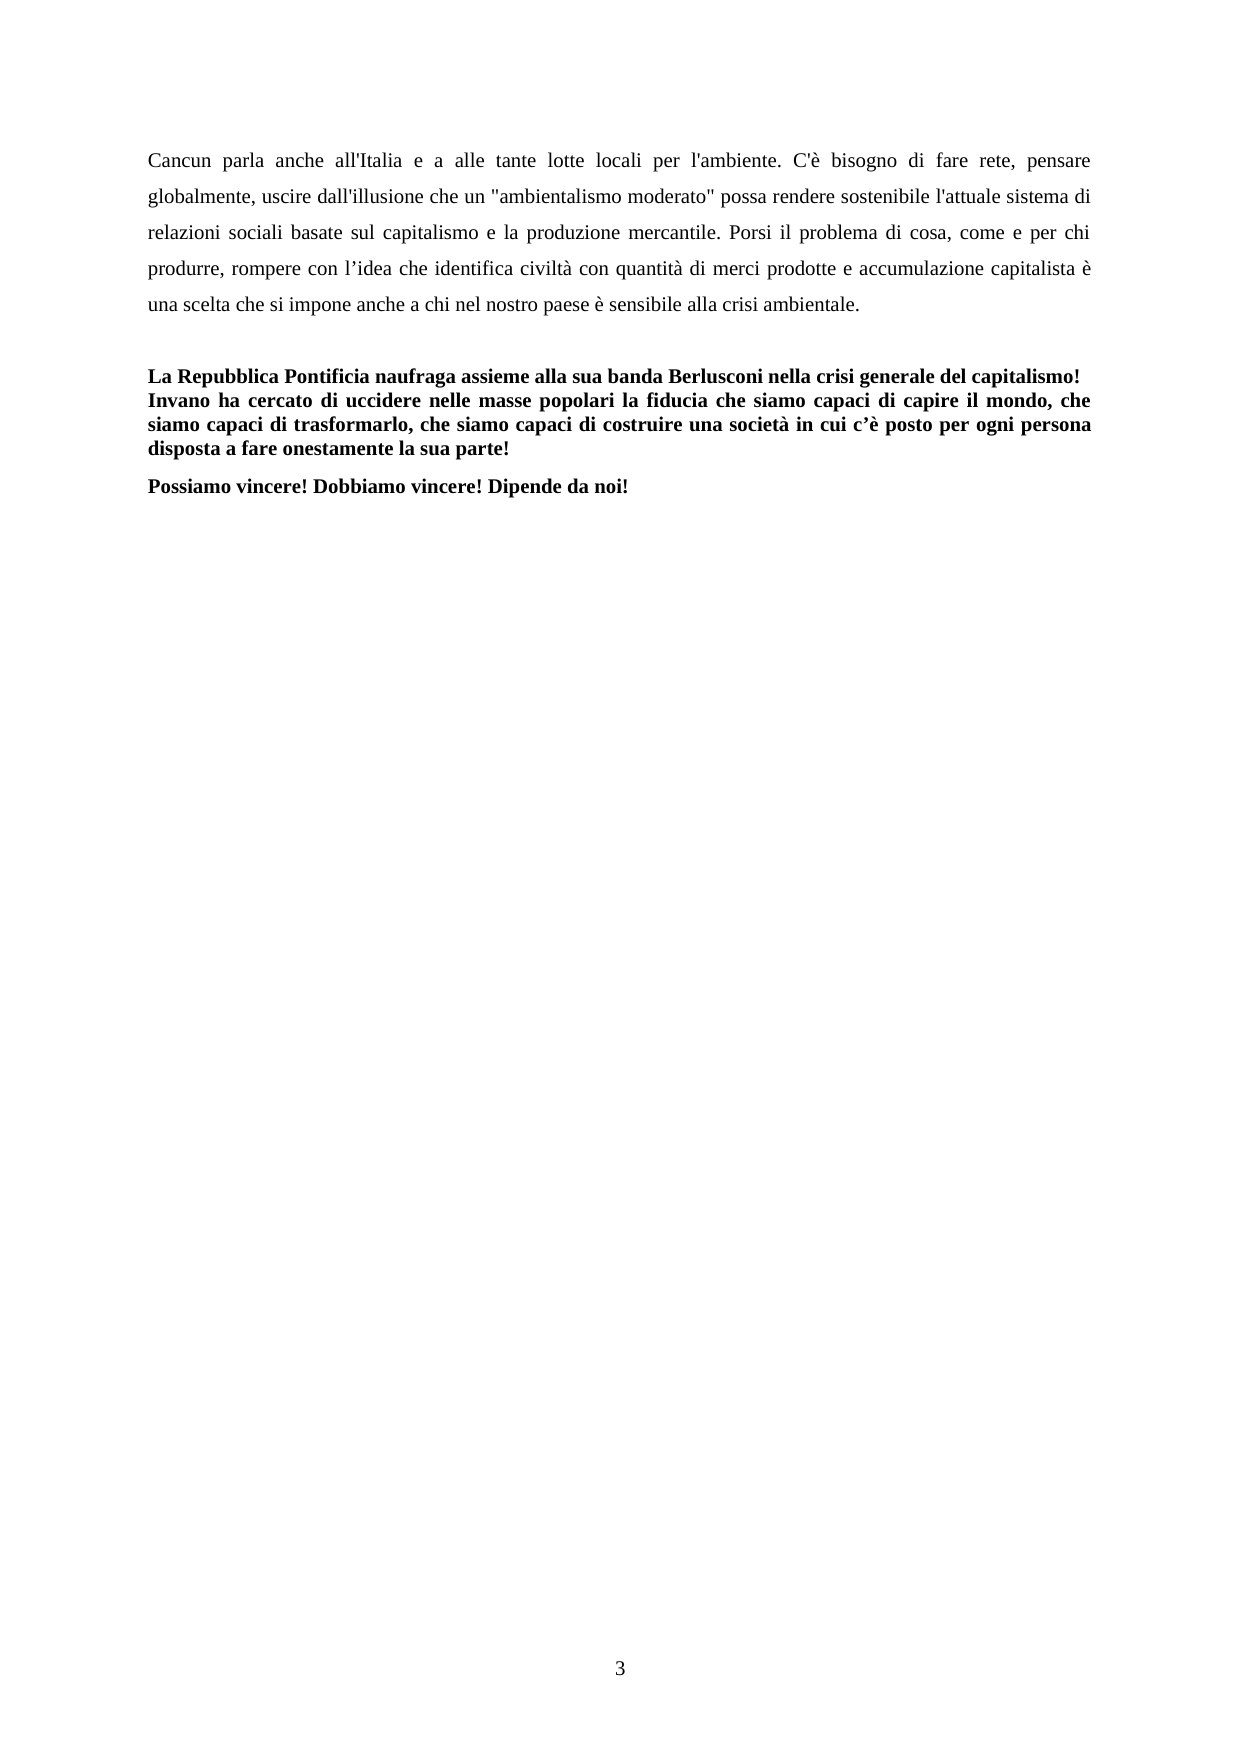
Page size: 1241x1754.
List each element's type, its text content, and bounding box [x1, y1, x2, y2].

text La Repubblica Pontificia naufraga assieme alla sua banda Berlusconi nella crisi generale del capitalismo! [148, 364, 1092, 388]
text Possiamo vincere! Dobbiamo vincere! Dipende da noi! [148, 474, 1092, 498]
text Cancun parla anche all'Italia e a alle tante lotte locali per l'ambiente. C'è bisogno di fare rete, pensare globalmente, uscire dall'illusione che un "ambientalismo moderato" possa rendere sostenibile l'attuale sistema di relazioni sociali basate sul capitalismo e la produzione mercantile. Porsi il problema di cosa, come e per chi produrre, rompere con l’idea che identifica civiltà con quantità di merci prodotte e accumulazione capitalista è una scelta che si impone anche a chi nel nostro paese è sensibile alla crisi ambientale. [148, 148, 1092, 316]
text Invano ha cercato di uccidere nelle masse popolari la fiducia che siamo capaci di capire il mondo, che siamo capaci di trasformarlo, che siamo capaci di costruire una società in cui c’è posto per ogni persona disposta a fare onestamente la sua parte! [148, 388, 1092, 460]
